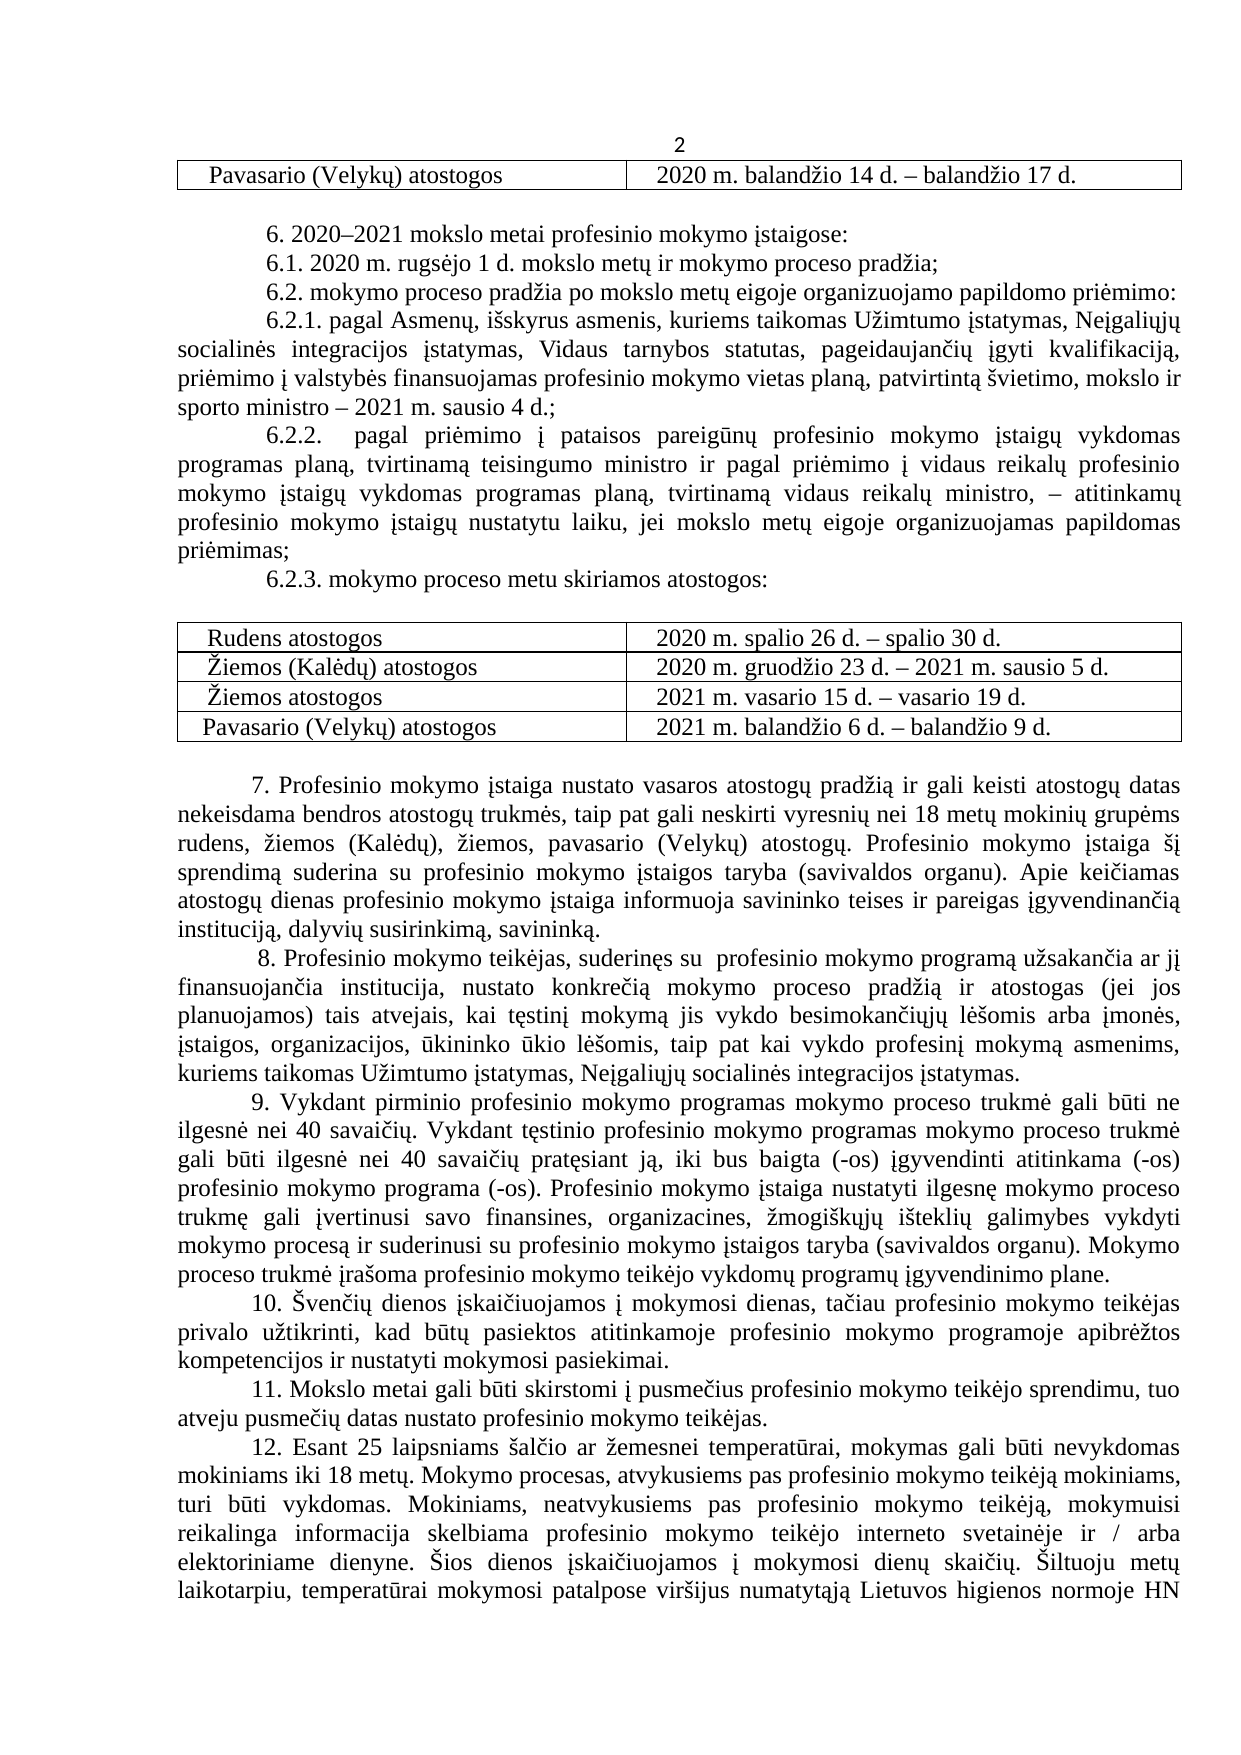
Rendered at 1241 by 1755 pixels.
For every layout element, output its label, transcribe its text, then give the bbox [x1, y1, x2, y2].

table_cell 2020 m. balandžio 14 d. – balandžio 17 d. [627, 161, 1181, 189]
text 8. Profesinio mokymo teikėjas, suderinęs su profesinio mokymo programą užsakančia ar jį finansuojančia institucija, nustato konkrečią mokymo proceso pradžią ir atostogas (jei jos planuojamos) tais atvejais, kai tęstinį mokymą jis vykdo besimokančiųjų lėšomis arba įmonės, įstaigos, organizacijos, ūkininko ūkio lėšomis, taip pat kai vykdo profesinį mokymą asmenims, kuriems taikomas Užimtumo įstatymas, Neįgaliųjų socialinės integracijos įstatymas. [177, 943, 1181, 1087]
table_header 2020 m. spalio 26 d. – spalio 30 d. [627, 623, 1181, 651]
text 6.2.1. pagal Asmenų, išskyrus asmenis, kuriems taikomas Užimtumo įstatymas, Neįgaliųjų socialinės integracijos įstatymas, Vidaus tarnybos statutas, pageidaujančių įgyti kvalifikaciją, priėmimo į valstybės finansuojamas profesinio mokymo vietas planą, patvirtintą švietimo, mokslo ir sporto ministro – 2021 m. sausio 4 d.; [177, 305, 1181, 420]
table_header Rudens atostogos [178, 623, 626, 651]
table_cell Pavasario (Velykų) atostogos [178, 161, 626, 189]
text 11. Mokslo metai gali būti skirstomi į pusmečius profesinio mokymo teikėjo sprendimu, tuo atveju pusmečių datas nustato profesinio mokymo teikėjas. [177, 1374, 1181, 1432]
text 6.1. 2020 m. rugsėjo 1 d. mokslo metų ir mokymo proceso pradžia; [177, 248, 1181, 277]
text 6.2. mokymo proceso pradžia po mokslo metų eigoje organizuojamo papildomo priėmimo: [177, 277, 1181, 305]
table_cell 2021 m. balandžio 6 d. – balandžio 9 d. [627, 712, 1181, 741]
table_cell 2021 m. vasario 15 d. – vasario 19 d. [627, 682, 1181, 711]
table_cell Žiemos (Kalėdų) atostogos [178, 653, 626, 681]
text 6.2.2. pagal priėmimo į pataisos pareigūnų profesinio mokymo įstaigų vykdomas programas planą, tvirtinamą teisingumo ministro ir pagal priėmimo į vidaus reikalų profesinio mokymo įstaigų vykdomas programas planą, tvirtinamą vidaus reikalų ministro, – atitinkamų profesinio mokymo įstaigų nustatytu laiku, jei mokslo metų eigoje organizuojamas papildomas priėmimas; [177, 420, 1181, 564]
table_cell Pavasario (Velykų) atostogos [178, 712, 626, 741]
text 7. Profesinio mokymo įstaiga nustato vasaros atostogų pradžią ir gali keisti atostogų datas nekeisdama bendros atostogų trukmės, taip pat gali neskirti vyresnių nei 18 metų mokinių grupėms rudens, žiemos (Kalėdų), žiemos, pavasario (Velykų) atostogų. Profesinio mokymo įstaiga šį sprendimą suderina su profesinio mokymo įstaigos taryba (savivaldos organu). Apie keičiamas atostogų dienas profesinio mokymo įstaiga informuoja savininko teises ir pareigas įgyvendinančią instituciją, dalyvių susirinkimą, savininką. [177, 771, 1181, 943]
text 10. Švenčių dienos įskaičiuojamos į mokymosi dienas, tačiau profesinio mokymo teikėjas privalo užtikrinti, kad būtų pasiektos atitinkamoje profesinio mokymo programoje apibrėžtos kompetencijos ir nustatyti mokymosi pasiekimai. [177, 1288, 1181, 1374]
text 6. 2020–2021 mokslo metai profesinio mokymo įstaigose: [177, 219, 1181, 248]
table_cell 2020 m. gruodžio 23 d. – 2021 m. sausio 5 d. [627, 653, 1181, 681]
text 6.2.3. mokymo proceso metu skiriamos atostogos: [177, 564, 1181, 593]
table_cell Žiemos atostogos [178, 682, 626, 711]
text 12. Esant 25 laipsniams šalčio ar žemesnei temperatūrai, mokymas gali būti nevykdomas mokiniams iki 18 metų. Mokymo procesas, atvykusiems pas profesinio mokymo teikėją mokiniams, turi būti vykdomas. Mokiniams, neatvykusiems pas profesinio mokymo teikėją, mokymuisi reikalinga informacija skelbiama profesinio mokymo teikėjo interneto svetainėje ir / arba elektoriniame dienyne. Šios dienos įskaičiuojamos į mokymosi dienų skaičių. Šiltuoju metų laikotarpiu, temperatūrai mokymosi patalpose viršijus numatytąją Lietuvos higienos normoje HN [177, 1432, 1181, 1604]
text 9. Vykdant pirminio profesinio mokymo programas mokymo proceso trukmė gali būti ne ilgesnė nei 40 savaičių. Vykdant tęstinio profesinio mokymo programas mokymo proceso trukmė gali būti ilgesnė nei 40 savaičių pratęsiant ją, iki bus baigta (-os) įgyvendinti atitinkama (-os) profesinio mokymo programa (-os). Profesinio mokymo įstaiga nustatyti ilgesnę mokymo proceso trukmę gali įvertinusi savo finansines, organizacines, žmogiškųjų išteklių galimybes vykdyti mokymo procesą ir suderinusi su profesinio mokymo įstaigos taryba (savivaldos organu). Mokymo proceso trukmė įrašoma profesinio mokymo teikėjo vykdomų programų įgyvendinimo plane. [177, 1087, 1181, 1288]
